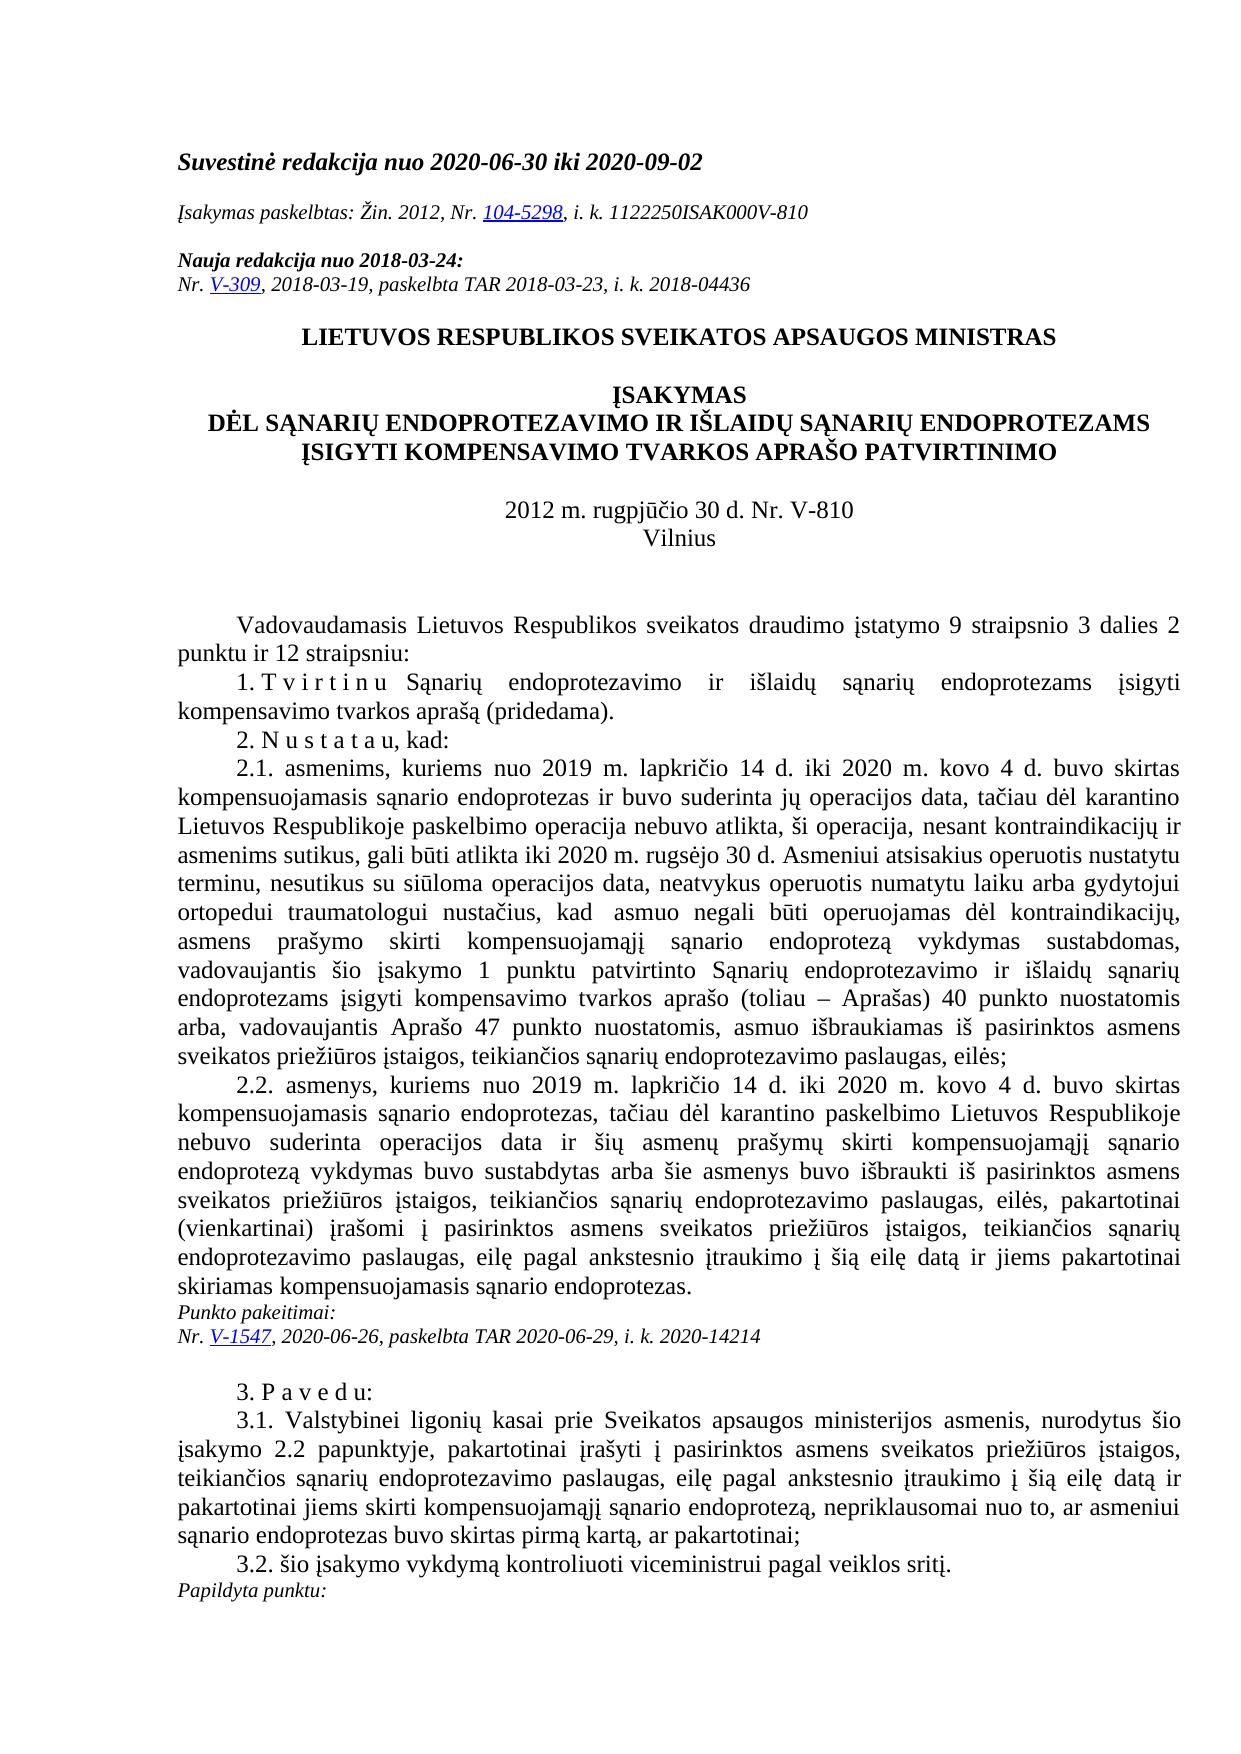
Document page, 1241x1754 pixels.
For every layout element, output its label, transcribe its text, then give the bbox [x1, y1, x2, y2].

text DĖL SĄNARIŲ ENDOPROTEZAVIMO IR IŠLAIDŲ SĄNARIŲ ENDOPROTEZAMS ĮSIGYTI KOMPENSAVIMO TVARKOS APRAŠO PATVIRTINIMO [177, 408, 1181, 466]
text 3.2. šio įsakymo vykdymą kontroliuoti viceministrui pagal veiklos sritį. [177, 1549, 1181, 1578]
text Suvestinė redakcija nuo 2020-06-30 iki 2020-09-02 [177, 147, 1181, 176]
text 1. Tvirtinu Sąnarių endoprotezavimo ir išlaidų sąnarių endoprotezams įsigyti kompensavimo tvarkos aprašą (pridedama). [177, 667, 1181, 725]
text Vilnius [177, 523, 1181, 552]
text 3.1. Valstybinei ligonių kasai prie Sveikatos apsaugos ministerijos asmenis, nurodytus šio įsakymo 2.2 papunktyje, pakartotinai įrašyti į pasirinktos asmens sveikatos priežiūros įstaigos, teikiančios sąnarių endoprotezavimo paslaugas, eilę pagal ankstesnio įtraukimo į šią eilę datą ir pakartotinai jiems skirti kompensuojamąjį sąnario endoprotezą, nepriklausomai nuo to, ar asmeniui sąnario endoprotezas buvo skirtas pirmą kartą, ar pakartotinai; [177, 1405, 1181, 1549]
text 2.1. asmenims, kuriems nuo 2019 m. lapkričio 14 d. iki 2020 m. kovo 4 d. buvo skirtas kompensuojamasis sąnario endoprotezas ir buvo suderinta jų operacijos data, tačiau dėl karantino Lietuvos Respublikoje paskelbimo operacija nebuvo atlikta, ši operacija, nesant kontraindikacijų ir asmenims sutikus, gali būti atlikta iki 2020 m. rugsėjo 30 d. Asmeniui atsisakius operuotis nustatytu terminu, nesutikus su siūloma operacijos data, neatvykus operuotis numatytu laiku arba gydytojui ortopedui traumatologui nustačius, kad asmuo negali būti operuojamas dėl kontraindikacijų, asmens prašymo skirti kompensuojamąjį sąnario endoprotezą vykdymas sustabdomas, vadovaujantis šio įsakymo 1 punktu patvirtinto Sąnarių endoprotezavimo ir išlaidų sąnarių endoprotezams įsigyti kompensavimo tvarkos aprašo (toliau – Aprašas) 40 punkto nuostatomis arba, vadovaujantis Aprašo 47 punkto nuostatomis, asmuo išbraukiamas iš pasirinktos asmens sveikatos priežiūros įstaigos, teikiančios sąnarių endoprotezavimo paslaugas, eilės; [177, 753, 1181, 1070]
text ĮSAKYMAS [177, 380, 1181, 408]
text 2012 m. rugpjūčio 30 d. Nr. V-810 [177, 495, 1181, 523]
text Nauja redakcija nuo 2018-03-24: [177, 248, 1181, 272]
text Nr. V-1547, 2020-06-26, paskelbta TAR 2020-06-29, i. k. 2020-14214 [177, 1324, 1181, 1348]
text Papildyta punktu: [177, 1578, 1181, 1602]
text Punkto pakeitimai: [177, 1300, 1181, 1324]
text Įsakymas paskelbtas: Žin. 2012, Nr. 104-5298, i. k. 1122250ISAK000V-810 [177, 200, 1181, 224]
text LIETUVOS RESPUBLIKOS SVEIKATOS APSAUGOS MINISTRAS [177, 322, 1181, 351]
text Nr. V-309, 2018-03-19, paskelbta TAR 2018-03-23, i. k. 2018-04436 [177, 272, 1181, 296]
text 2. N u s t a t a u, kad: [177, 725, 1181, 753]
text 2.2. asmenys, kuriems nuo 2019 m. lapkričio 14 d. iki 2020 m. kovo 4 d. buvo skirtas kompensuojamasis sąnario endoprotezas, tačiau dėl karantino paskelbimo Lietuvos Respublikoje nebuvo suderinta operacijos data ir šių asmenų prašymų skirti kompensuojamąjį sąnario endoprotezą vykdymas buvo sustabdytas arba šie asmenys buvo išbraukti iš pasirinktos asmens sveikatos priežiūros įstaigos, teikiančios sąnarių endoprotezavimo paslaugas, eilės, pakartotinai (vienkartinai) įrašomi į pasirinktos asmens sveikatos priežiūros įstaigos, teikiančios sąnarių endoprotezavimo paslaugas, eilę pagal ankstesnio įtraukimo į šią eilę datą ir jiems pakartotinai skiriamas kompensuojamasis sąnario endoprotezas. [177, 1070, 1181, 1300]
text Vadovaudamasis Lietuvos Respublikos sveikatos draudimo įstatymo 9 straipsnio 3 dalies 2 punktu ir 12 straipsniu: [177, 610, 1181, 667]
text 3. P a v e d u: [177, 1377, 1181, 1405]
